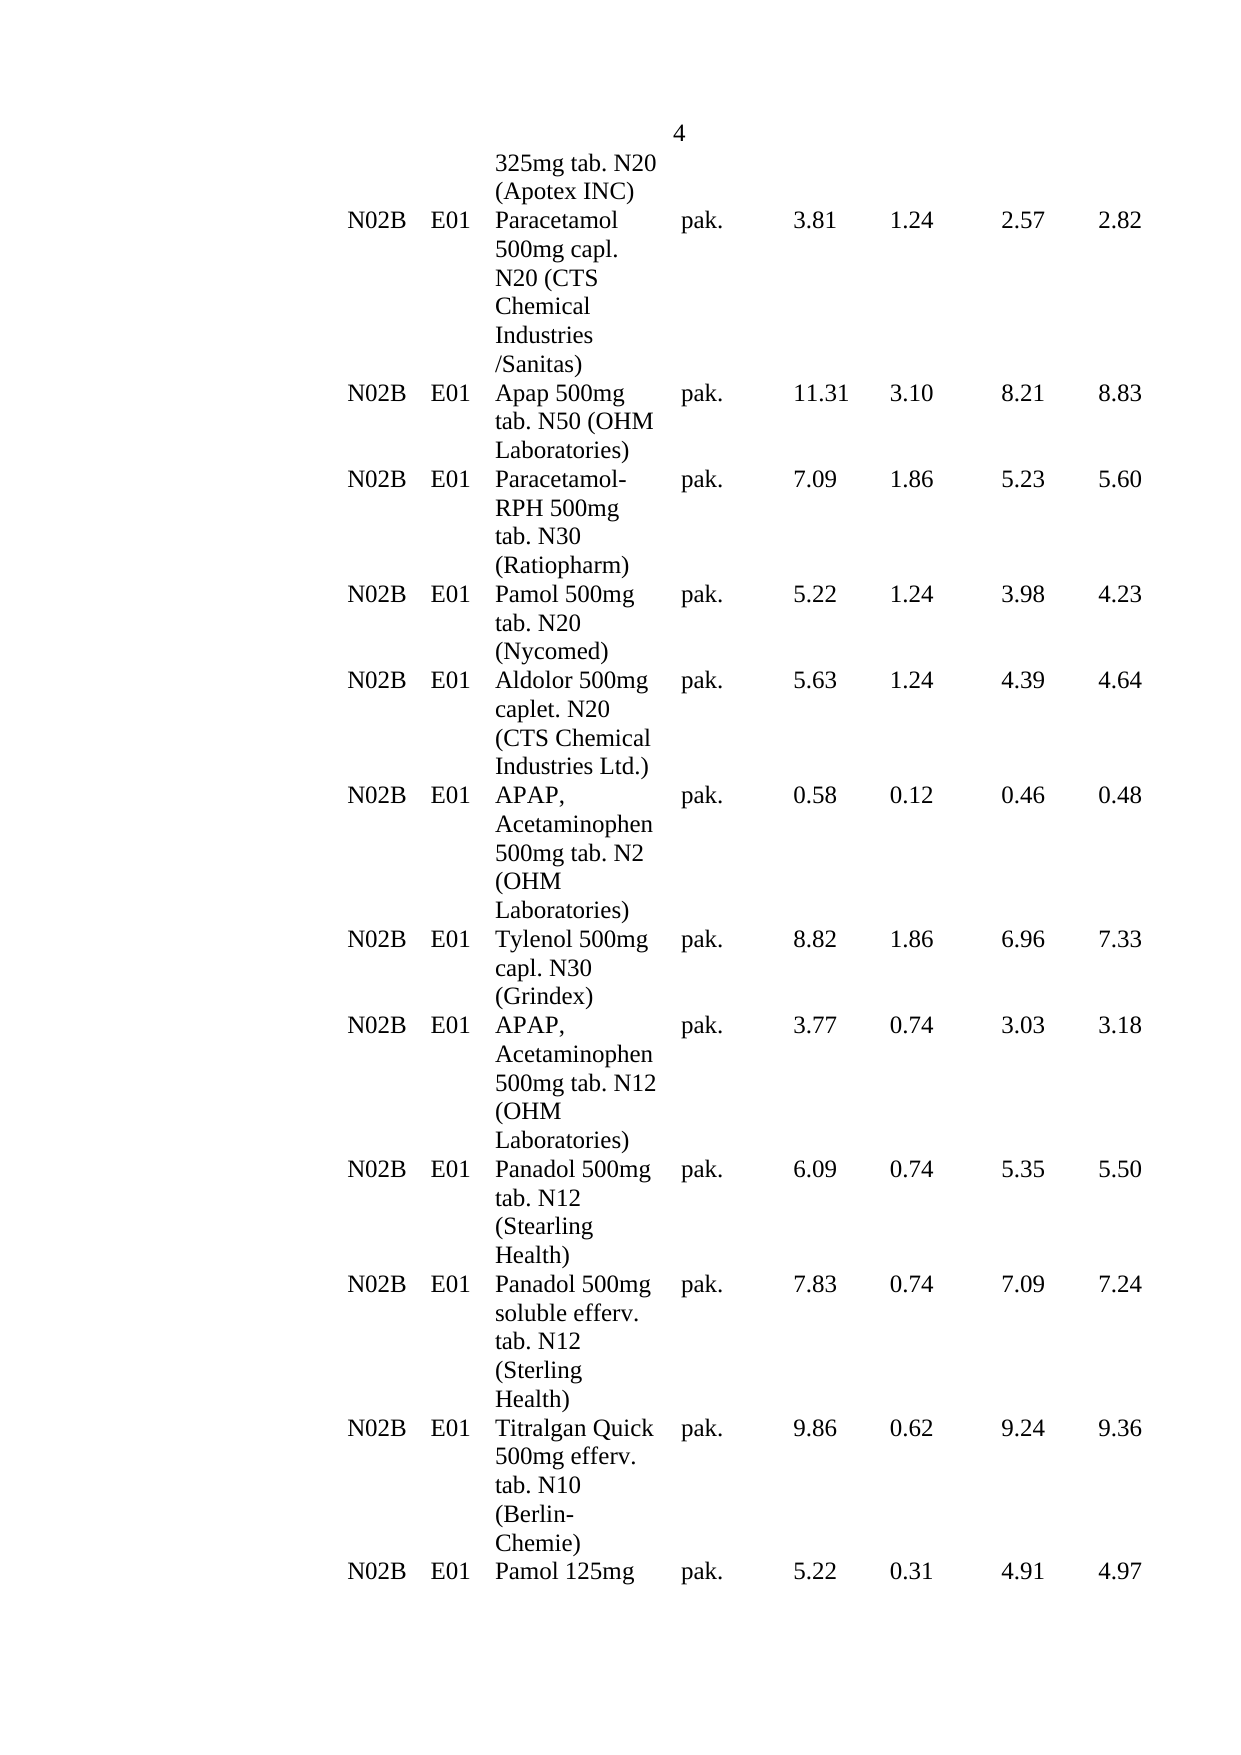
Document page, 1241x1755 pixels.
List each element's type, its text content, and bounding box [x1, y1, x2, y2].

table_cell E01 [419, 1556, 483, 1585]
table_cell N02B [336, 1413, 419, 1556]
table_cell Tylenol 500mg capl. N30 (Grindex) [484, 924, 669, 1010]
table_cell 0.46 [990, 780, 1087, 924]
table_cell [271, 148, 336, 205]
table_cell [177, 1010, 271, 1154]
table_cell E01 [419, 464, 483, 579]
table_cell 5.23 [990, 464, 1087, 579]
table_cell 2.57 [990, 205, 1087, 378]
table_cell 5.60 [1087, 464, 1181, 579]
table_cell E01 [419, 665, 483, 780]
table_cell E01 [419, 378, 483, 464]
table_cell Panadol 500mg soluble efferv. tab. N12 (Sterling Health) [484, 1269, 669, 1413]
table_cell [878, 148, 990, 205]
table_cell N02B [336, 1010, 419, 1154]
table_cell E01 [419, 1154, 483, 1269]
table_cell Aldolor 500mg caplet. N20 (CTS Chemical Industries Ltd.) [484, 665, 669, 780]
table_cell 3.18 [1087, 1010, 1181, 1154]
table_cell 1.24 [878, 205, 990, 378]
table_cell pak. [670, 665, 782, 780]
table_cell [271, 1010, 336, 1154]
table_cell APAP, Acetaminophen 500mg tab. N12 (OHM Laboratories) [484, 1010, 669, 1154]
table_cell 6.09 [782, 1154, 878, 1269]
table_cell Paracetamol 500mg capl. N20 (CTS Chemical Industries /Sanitas) [484, 205, 669, 378]
table_cell N02B [336, 1556, 419, 1585]
table_cell [271, 1556, 336, 1585]
table_cell N02B [336, 579, 419, 665]
table_cell 5.22 [782, 1556, 878, 1585]
table_cell pak. [670, 1269, 782, 1413]
table_cell pak. [670, 1010, 782, 1154]
table_cell 0.62 [878, 1413, 990, 1556]
table_cell Pamol 500mg tab. N20 (Nycomed) [484, 579, 669, 665]
table_cell 1.86 [878, 924, 990, 1010]
table_cell [177, 378, 271, 464]
table_cell [271, 665, 336, 780]
table_cell 0.48 [1087, 780, 1181, 924]
table_cell [177, 1269, 271, 1413]
table_cell Pamol 125mg [484, 1556, 669, 1585]
table_cell [271, 579, 336, 665]
table_cell Titralgan Quick 500mg efferv. tab. N10 (Berlin-Chemie) [484, 1413, 669, 1556]
table_cell pak. [670, 780, 782, 924]
table_cell E01 [419, 1413, 483, 1556]
table_cell N02B [336, 780, 419, 924]
table_cell [271, 205, 336, 378]
table_cell 325mg tab. N20 (Apotex INC) [484, 148, 669, 205]
table_cell E01 [419, 924, 483, 1010]
table_cell 0.74 [878, 1154, 990, 1269]
table_cell 2.82 [1087, 205, 1181, 378]
table_cell N02B [336, 1269, 419, 1413]
table_cell 1.24 [878, 579, 990, 665]
table_cell 9.24 [990, 1413, 1087, 1556]
table_cell 1.86 [878, 464, 990, 579]
table_cell 4.39 [990, 665, 1087, 780]
table_cell 8.21 [990, 378, 1087, 464]
table_cell 3.77 [782, 1010, 878, 1154]
table_cell [177, 1413, 271, 1556]
table_cell [990, 148, 1087, 205]
table_cell pak. [670, 378, 782, 464]
table_cell 0.12 [878, 780, 990, 924]
table_cell [271, 1269, 336, 1413]
table_cell pak. [670, 464, 782, 579]
table_cell pak. [670, 1556, 782, 1585]
table_cell [177, 1154, 271, 1269]
table_cell 11.31 [782, 378, 878, 464]
table_cell N02B [336, 924, 419, 1010]
table_cell 9.36 [1087, 1413, 1181, 1556]
table_cell 0.58 [782, 780, 878, 924]
table_cell pak. [670, 924, 782, 1010]
table_cell N02B [336, 464, 419, 579]
table_cell 7.09 [782, 464, 878, 579]
table_cell 1.24 [878, 665, 990, 780]
table_cell [271, 464, 336, 579]
table_cell 0.74 [878, 1269, 990, 1413]
table_cell 4.91 [990, 1556, 1087, 1585]
table_cell Panadol 500mg tab. N12 (Stearling Health) [484, 1154, 669, 1269]
table_cell E01 [419, 205, 483, 378]
table_cell N02B [336, 378, 419, 464]
table_cell 5.63 [782, 665, 878, 780]
table_cell [419, 148, 483, 205]
table_cell [336, 148, 419, 205]
table_cell 7.83 [782, 1269, 878, 1413]
table_cell 4.23 [1087, 579, 1181, 665]
table_cell [670, 148, 782, 205]
table_cell [271, 378, 336, 464]
table_cell [782, 148, 878, 205]
table_cell 3.81 [782, 205, 878, 378]
table_cell 7.09 [990, 1269, 1087, 1413]
table_cell 3.03 [990, 1010, 1087, 1154]
table_cell APAP, Acetaminophen 500mg tab. N2 (OHM Laboratories) [484, 780, 669, 924]
table_cell N02B [336, 1154, 419, 1269]
table_cell 0.31 [878, 1556, 990, 1585]
table_cell 8.82 [782, 924, 878, 1010]
table_cell 7.33 [1087, 924, 1181, 1010]
table_cell 6.96 [990, 924, 1087, 1010]
table_cell pak. [670, 579, 782, 665]
table_cell pak. [670, 1413, 782, 1556]
table_cell [271, 1413, 336, 1556]
table_cell E01 [419, 780, 483, 924]
table_cell pak. [670, 1154, 782, 1269]
table_cell 5.22 [782, 579, 878, 665]
table_cell 3.98 [990, 579, 1087, 665]
table_cell E01 [419, 1269, 483, 1413]
table_cell E01 [419, 579, 483, 665]
table_cell 0.74 [878, 1010, 990, 1154]
table_cell [177, 205, 271, 378]
table_cell [271, 924, 336, 1010]
table_cell 3.10 [878, 378, 990, 464]
table_cell 4.64 [1087, 665, 1181, 780]
table_cell Apap 500mg tab. N50 (OHM Laboratories) [484, 378, 669, 464]
table_cell E01 [419, 1010, 483, 1154]
table_cell [177, 924, 271, 1010]
table_cell [177, 780, 271, 924]
table_cell Paracetamol-RPH 500mg tab. N30 (Ratiopharm) [484, 464, 669, 579]
table_cell [177, 1556, 271, 1585]
table_cell [271, 1154, 336, 1269]
table_cell 4.97 [1087, 1556, 1181, 1585]
table_cell [177, 665, 271, 780]
table_cell 5.50 [1087, 1154, 1181, 1269]
table_cell 9.86 [782, 1413, 878, 1556]
table_cell [177, 148, 271, 205]
table_cell pak. [670, 205, 782, 378]
table_cell [1087, 148, 1181, 205]
table_cell [271, 780, 336, 924]
table_cell 8.83 [1087, 378, 1181, 464]
table_cell N02B [336, 205, 419, 378]
table_cell N02B [336, 665, 419, 780]
table_cell [177, 464, 271, 579]
table_cell 5.35 [990, 1154, 1087, 1269]
table_cell 7.24 [1087, 1269, 1181, 1413]
table_cell [177, 579, 271, 665]
